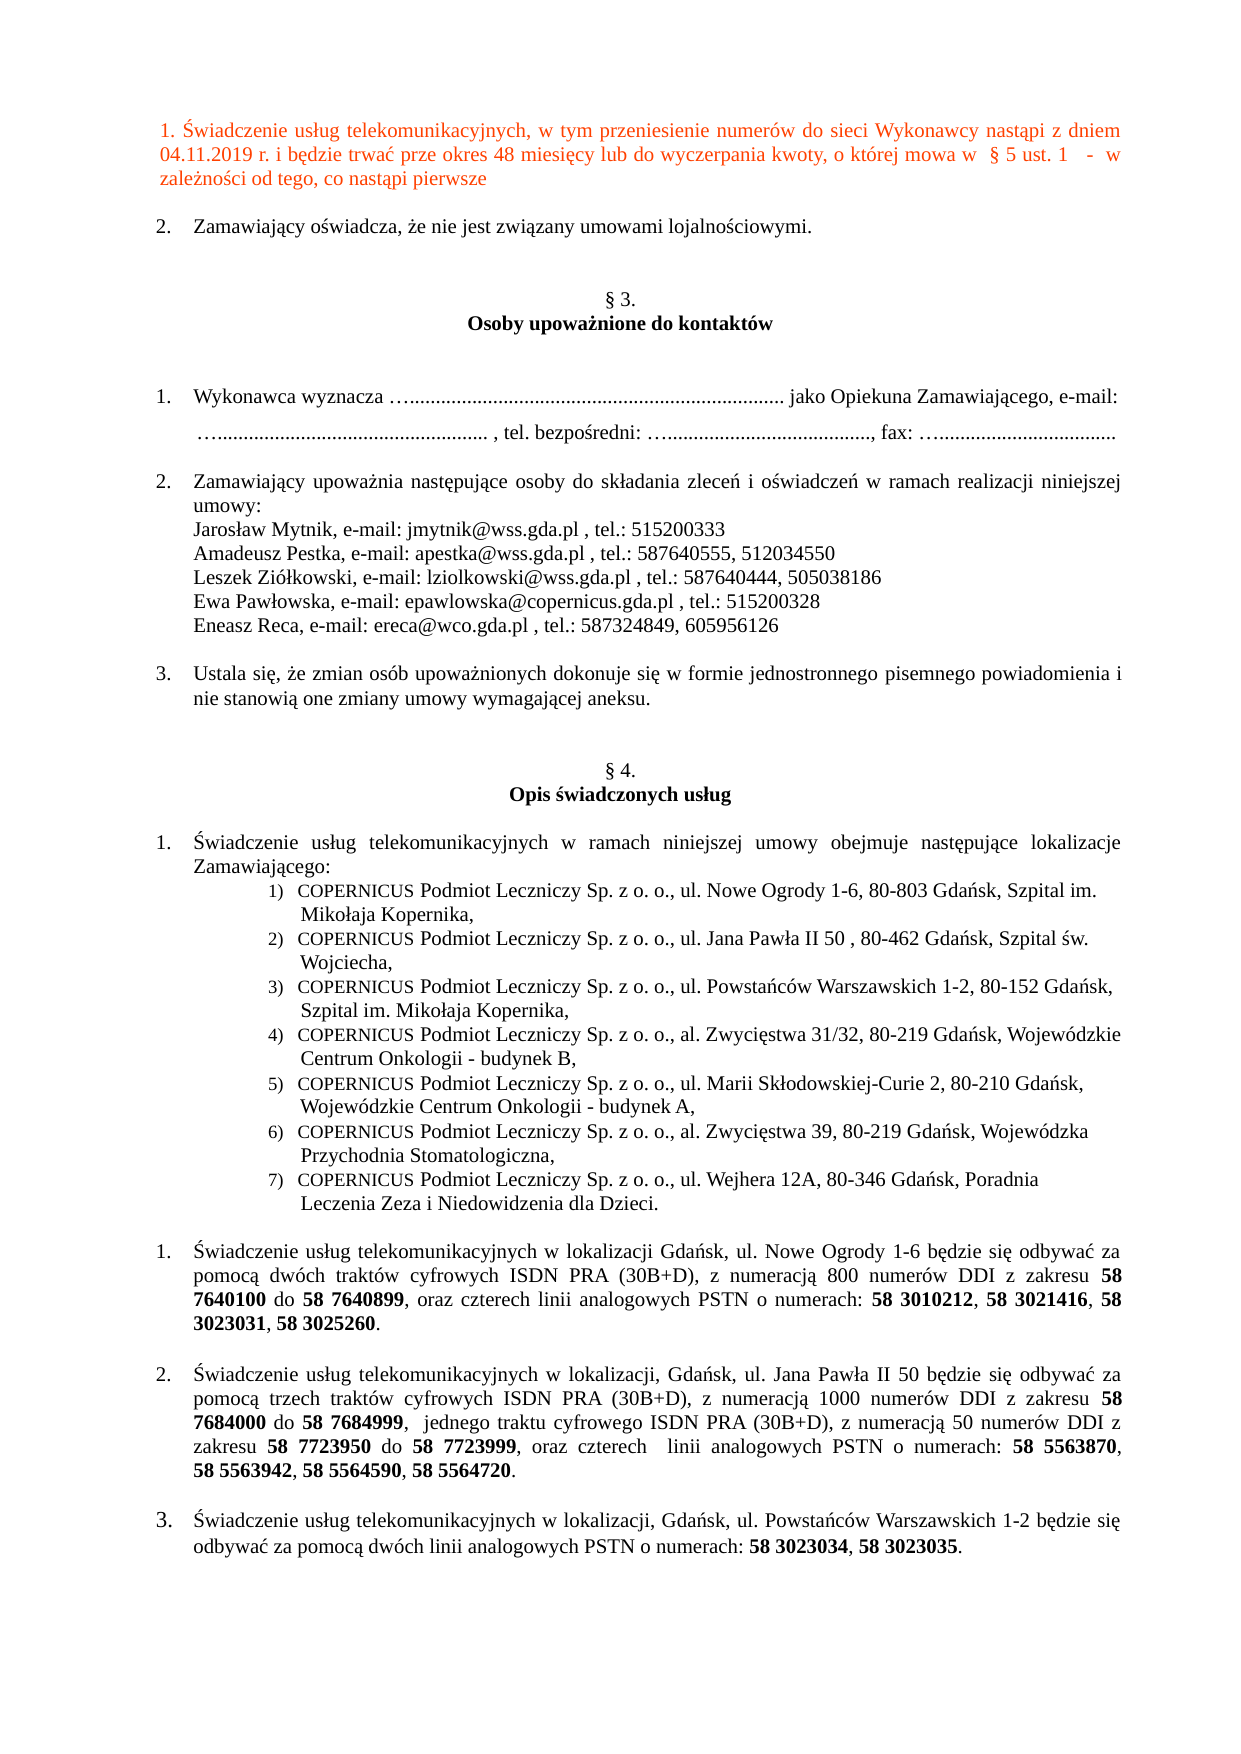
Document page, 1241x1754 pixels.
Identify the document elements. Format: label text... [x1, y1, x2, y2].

list 1. Świadczenie usług telekomunikacyjnych, w tym przeniesienie numerów do sieci Wykonawcy nastąpi z dniem 04.11.2019 r. i będzie trwać prze okres 48 miesięcy lub do wyczerpania kwoty, o której mowa w § 5 ust. 1 - w zależności od tego, co nastąpi pierwsze [159, 118, 1122, 190]
text 5) COPERNICUS Podmiot Leczniczy Sp. z o. o., ul. Marii Skłodowskiej-Curie 2, 80-210 Gdańsk, [118, 1070, 1122, 1094]
text Mikołaja Kopernika, [118, 902, 1122, 926]
text Centrum Onkologii - budynek B, [118, 1046, 1122, 1070]
text 7) COPERNICUS Podmiot Leczniczy Sp. z o. o., ul. Wejhera 12A, 80-346 Gdańsk, Poradnia [118, 1167, 1122, 1191]
text Leczenia Zeza i Niedowidzenia dla Dzieci. [118, 1191, 1122, 1215]
list Wykonawca wyznacza …........................................................................ jako Opiekuna Zamawiającego, e-mail: [156, 384, 1122, 408]
list Jarosław Mytnik, e-mail: jmytnik@wss.gda.pl , tel.: 515200333 [156, 517, 1122, 541]
text § 4. [118, 758, 1122, 782]
text 4) COPERNICUS Podmiot Leczniczy Sp. z o. o., al. Zwycięstwa 31/32, 80-219 Gdańsk, Wojewódzkie [118, 1022, 1122, 1046]
list Świadczenie usług telekomunikacyjnych w lokalizacji, Gdańsk, ul. Jana Pawła II 50 będzie się odbywać za pomocą trzech traktów cyfrowych ISDN PRA (30B+D), z numeracją 1000 numerów DDI z zakresu 58 7684000 do 58 7684999, jednego traktu cyfrowego ISDN PRA (30B+D), z numeracją 50 numerów DDI z zakresu 58 7723950 do 58 7723999, oraz czterech linii analogowych PSTN o numerach: 58 5563870, 58 5563942, 58 5564590, 58 5564720. [156, 1361, 1122, 1482]
list Leszek Ziółkowski, e-mail: lziolkowski@wss.gda.pl , tel.: 587640444, 505038186 [156, 565, 1122, 589]
text Wojciecha, [118, 950, 1122, 974]
list Świadczenie usług telekomunikacyjnych w ramach niniejszej umowy obejmuje następujące lokalizacje Zamawiającego: [156, 830, 1122, 878]
list Ewa Pawłowska, e-mail: epawlowska@copernicus.gda.pl , tel.: 515200328 [156, 589, 1122, 613]
text Osoby upoważnione do kontaktów [118, 311, 1122, 335]
text Przychodnia Stomatologiczna, [118, 1143, 1122, 1167]
list Amadeusz Pestka, e-mail: apestka@wss.gda.pl , tel.: 587640555, 512034550 [156, 541, 1122, 565]
text Opis świadczonych usług [118, 782, 1122, 806]
text 3) COPERNICUS Podmiot Leczniczy Sp. z o. o., ul. Powstańców Warszawskich 1-2, 80-152 Gdańsk, [118, 974, 1122, 998]
list Świadczenie usług telekomunikacyjnych w lokalizacji Gdańsk, ul. Nowe Ogrody 1-6 będzie się odbywać za pomocą dwóch traktów cyfrowych ISDN PRA (30B+D), z numeracją 800 numerów DDI z zakresu 58 7640100 do 58 7640899, oraz czterech linii analogowych PSTN o numerach: 58 3010212, 58 3021416, 58 3023031, 58 3025260. [156, 1239, 1122, 1335]
text Wojewódzkie Centrum Onkologii - budynek A, [118, 1094, 1122, 1118]
text 2) COPERNICUS Podmiot Leczniczy Sp. z o. o., ul. Jana Pawła II 50 , 80-462 Gdańsk, Szpital św. [118, 926, 1122, 950]
list Eneasz Reca, e-mail: ereca@wco.gda.pl , tel.: 587324849, 605956126 [156, 613, 1122, 637]
text 6) COPERNICUS Podmiot Leczniczy Sp. z o. o., al. Zwycięstwa 39, 80-219 Gdańsk, Wojewódzka [118, 1118, 1122, 1143]
text § 3. [118, 287, 1122, 311]
text ….................................................... , tel. bezpośredni: …......................................., fax: ….................................. [118, 420, 1122, 444]
text 1) COPERNICUS Podmiot Leczniczy Sp. z o. o., ul. Nowe Ogrody 1-6, 80-803 Gdańsk, Szpital im. [118, 878, 1122, 902]
list Świadczenie usług telekomunikacyjnych w lokalizacji, Gdańsk, ul. Powstańców Warszawskich 1-2 będzie się odbywać za pomocą dwóch linii analogowych PSTN o numerach: 58 3023034, 58 3023035. [156, 1506, 1122, 1558]
text Szpital im. Mikołaja Kopernika, [118, 998, 1122, 1022]
list Zamawiający upoważnia następujące osoby do składania zleceń i oświadczeń w ramach realizacji niniejszej umowy: [156, 469, 1122, 517]
list Ustala się, że zmian osób upoważnionych dokonuje się w formie jednostronnego pisemnego powiadomienia i nie stanowią one zmiany umowy wymagającej aneksu. [156, 661, 1122, 709]
list Zamawiający oświadcza, że nie jest związany umowami lojalnościowymi. [156, 214, 1122, 238]
